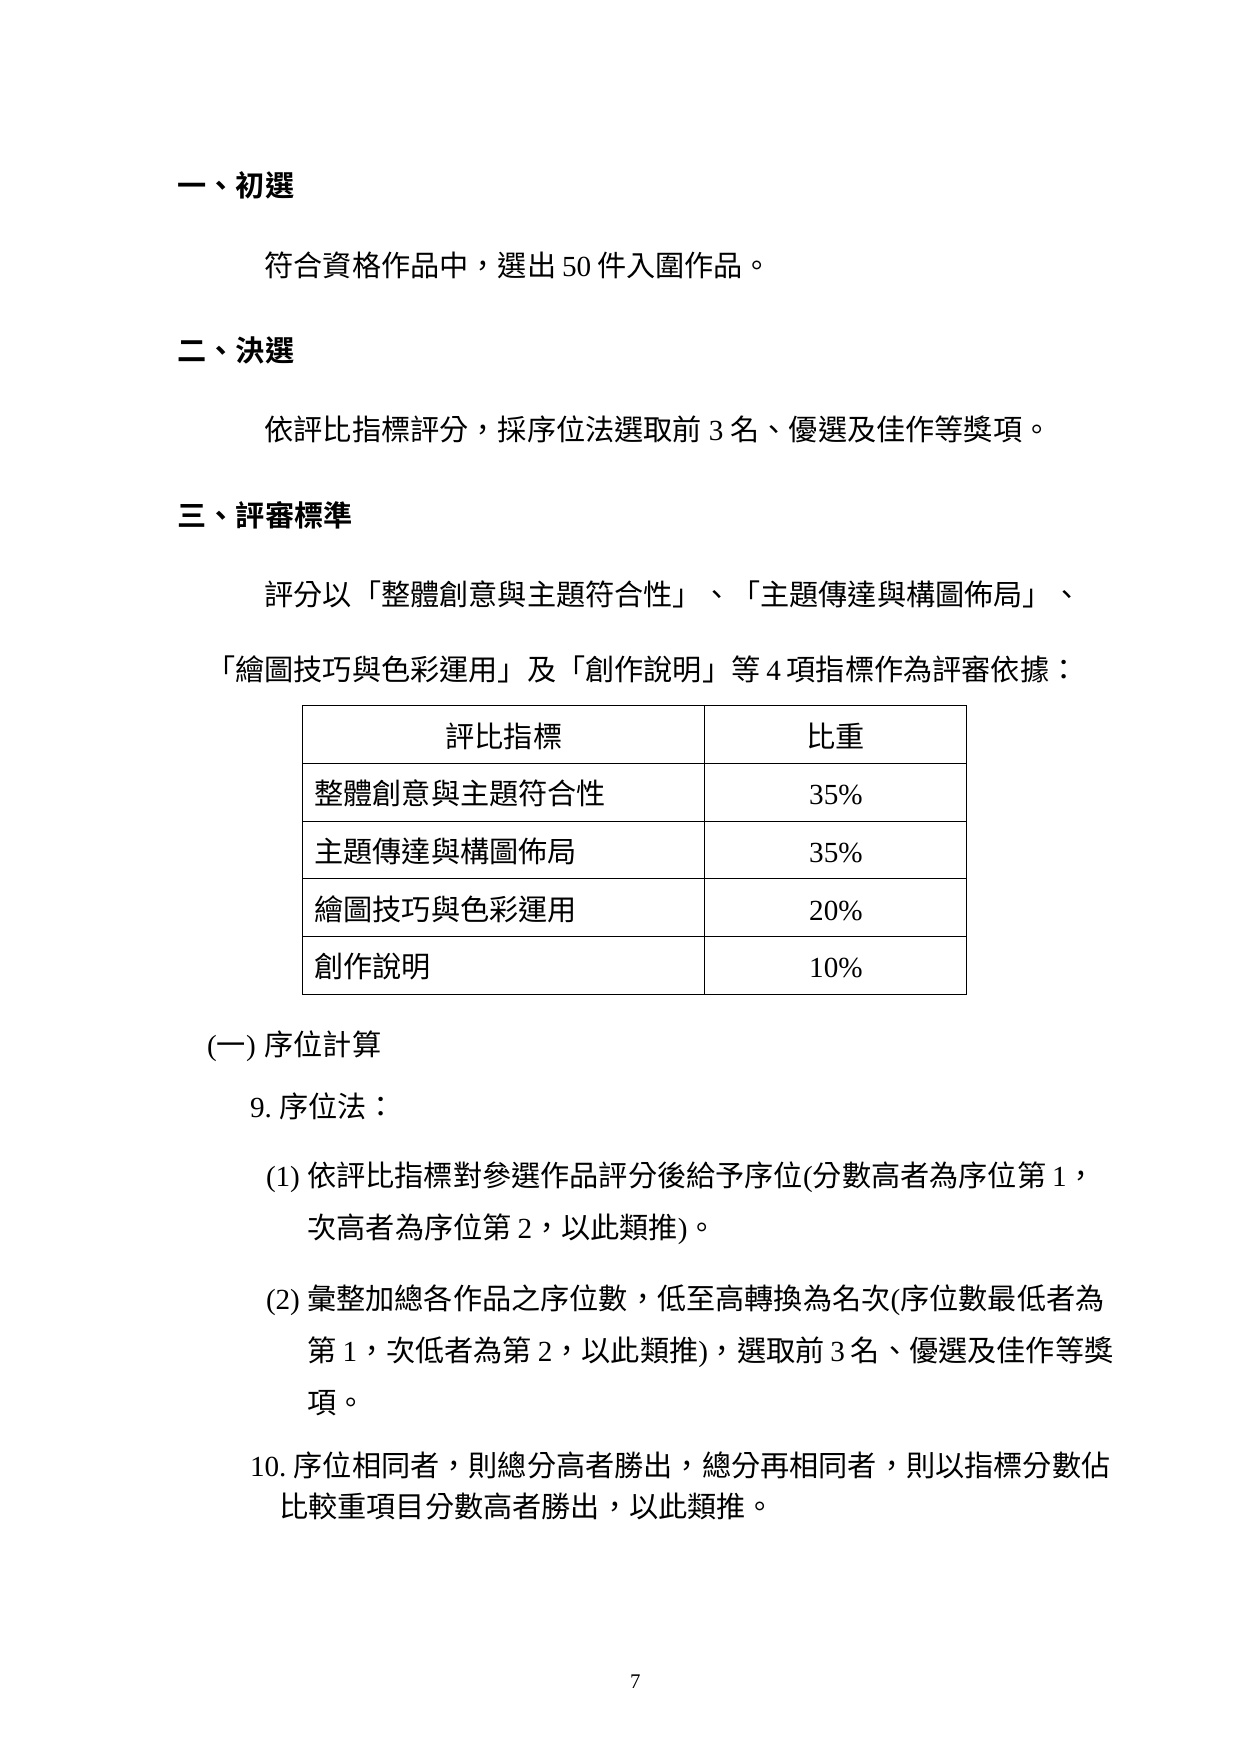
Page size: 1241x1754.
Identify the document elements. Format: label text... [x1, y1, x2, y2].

text 符合資格作品中，選出50件入圍作品。 [206, 226, 1122, 301]
subtitle 依評比指標對參選作品評分後給予序位(分數高者為序位第1，次高者為序位第2，以此類推)。 [266, 1145, 1122, 1249]
table_cell 繪圖技巧與色彩運用 [303, 879, 704, 936]
table_cell 20% [705, 879, 966, 936]
table_cell 35% [705, 764, 966, 821]
subtitle 初選 [177, 155, 1122, 207]
table_cell 創作說明 [303, 937, 704, 994]
table_cell 整體創意與主題符合性 [303, 764, 704, 821]
text 評分以「整體創意與主題符合性」、「主題傳達與構圖佈局」、「繪圖技巧與色彩運用」及「創作說明」等4項指標作為評審依據： [206, 555, 1122, 705]
table_cell 10% [705, 937, 966, 994]
subtitle 彙整加總各作品之序位數，低至高轉換為名次(序位數最低者為第1，次低者為第2，以此類推)，選取前3名、優選及佳作等獎項。 [266, 1268, 1122, 1424]
table_cell 35% [705, 822, 966, 878]
subtitle 決選 [177, 320, 1122, 372]
text 依評比指標評分，採序位法選取前 3 名、優選及佳作等獎項。 [206, 391, 1122, 466]
subtitle 序位相同者，則總分高者勝出，總分再相同者，則以指標分數佔比較重項目分數高者勝出，以此類推。 [250, 1443, 1122, 1526]
subtitle 評審標準 [177, 484, 1122, 536]
table_cell 主題傳達與構圖佈局 [303, 822, 704, 878]
table_header 比重 [705, 706, 966, 763]
subtitle 序位計算 [207, 1013, 1122, 1066]
subtitle 序位法： [250, 1084, 1122, 1126]
table_header 評比指標 [303, 706, 704, 763]
